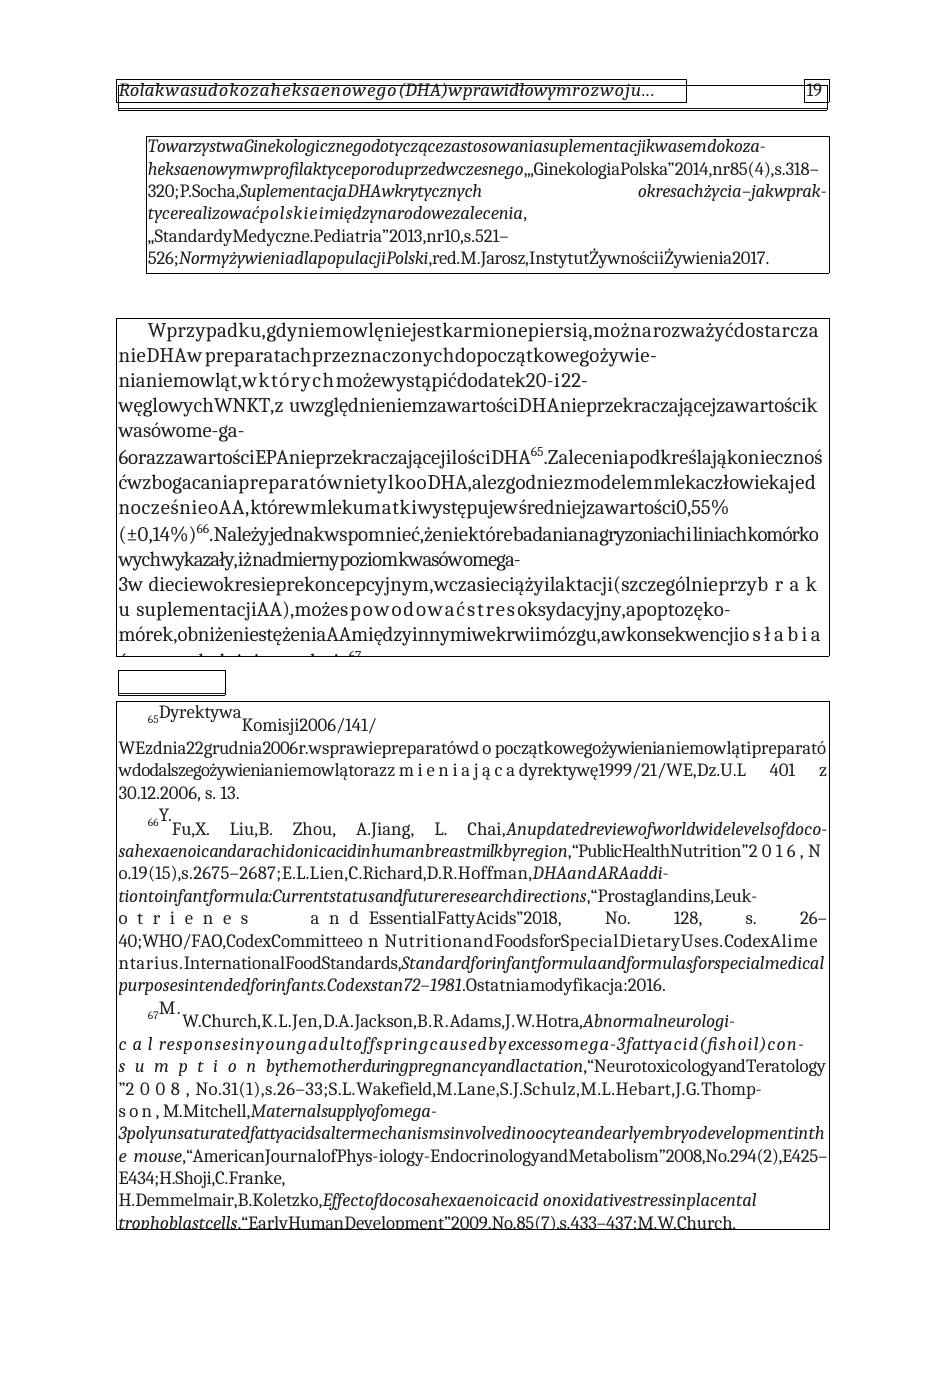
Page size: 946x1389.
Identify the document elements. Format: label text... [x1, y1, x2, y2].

text [118, 80, 686, 85]
text Wprzypadku,gdyniemowlęniejestkarmionepiersią,możnarozważyćdostarczanieDHAwpreparatachprzeznaczonychdopoczątkowegożywie-nianiemowląt,wktórychmożewystąpićdodatek20-i22-węglowychWNKT,zuwzględnieniemzawartościDHAnieprzekraczającejzawartościkwasówome-ga-6orazzawartościEPAnieprzekraczającejilościDHA65.ZaleceniapodkreślająkoniecznośćwzbogacaniapreparatównietylkooDHA,alezgodniezmodelemmlekaczłowiekajednocześnieoAA,którewmlekumatkiwystępujewśredniejzawartości0,55%(±0,14%)66.Należyjednakwspomnieć,żeniektórebadanianagryzoniachiliniachkomórkowychwykazały,iżnadmiernypoziomkwasówomega-3wdieciewokresieprekoncepcyjnym,wczasieciążyilaktacji(szczególnieprzybrakusuplementacjiAA),możespowodowaćstresoksydacyjny,apoptozęko-mórek,obniżeniestężeniaAAmiędzyinnymiwekrwiimózgu,awkonsekwencjiosłabiaćwzrostpłoduiniemowlęcia67. [118, 319, 827, 656]
text 67M.W.Church,K.L.Jen,D.A.Jackson,B.R.Adams,J.W.Hotra,Abnormalneurologi-calresponsesinyoungadultoffspringcausedbyexcessomega-3fattyacid(fishoil)con-sumptionbythemotherduringpregnancyandlactation,“NeurotoxicologyandTeratology”2008,No.31(1),s.26–33;S.L.Wakefield,M.Lane,S.J.Schulz,M.L.Hebart,J.G.Thomp-son,M.Mitchell,Maternalsupplyofomega-3polyunsaturatedfattyacidsaltermechanismsinvolvedinoocyteandearlyembryodevelopmentinthe mouse,“AmericanJournalofPhys-iology-EndocrinologyandMetabolism”2008,No.294(2),E425–E434;H.Shoji,C.Franke, [118, 997, 827, 1189]
text TowarzystwaGinekologicznegodotyczącezastosowaniasuplementacjikwasemdokoza-heksaenowymwprofilaktyceporoduprzedwczesnego,„GinekologiaPolska”2014,nr85(4),s.318–320;P.Socha,SuplementacjaDHAwkrytycznych okresachżycia–jakwprak-tycerealizowaćpolskieimiędzynarodowezalecenia,„StandardyMedyczne.Pediatria”2013,nr10,s.521–526;NormyżywieniadlapopulacjiPolski,red.M.Jarosz,InstytutŻywnościiŻywienia2017. [148, 137, 827, 269]
text 65DyrektywaKomisji2006/141/WEzdnia22grudnia2006r.wsprawiepreparatówdopoczątkowegożywienianiemowlątipreparatówdodalszegożywienianiemowlątorazzmieniającadyrektywę1999/21/WE,Dz.U.L 401 z 30.12.2006, s. 13. [118, 702, 827, 804]
text Rolakwasudokozaheksaenowego(DHA)wprawidłowymrozwoju... [119, 86, 686, 101]
text H.Demmelmair,B.Koletzko,Effectofdocosahexaenoicacid onoxidativestressinplacental [118, 1190, 829, 1212]
text 19 [806, 80, 829, 101]
text trophoblastcells,“EarlyHumanDevelopment”2009,No.85(7),s.433–437;M.W.Church, [118, 1212, 829, 1229]
text 66Y.Fu,X. Liu,B. Zhou, A.Jiang, L. Chai,Anupdatedreviewofworldwidelevelsofdoco-sahexaenoicandarachidonicacidinhumanbreastmilkbyregion,“PublicHealthNutrition”2016,No.19(15),s.2675–2687;E.L.Lien,C.Richard,D.R.Hoffman,DHAandARAaddi-tiontoinfantformula:Currentstatusandfutureresearchdirections,“Prostaglandins,Leuk-otrienes andEssentialFattyAcids”2018, No. 128, s. 26–40;WHO/FAO,CodexCommitteeonNutritionandFoodsforSpecialDietaryUses.CodexAlimentarius.InternationalFoodStandards,Standardforinfantformulaandformulasforspecialmedicalpurposesintendedforinfants.Codexstan72–1981.Ostatniamodyfikacja:2016. [118, 804, 827, 996]
